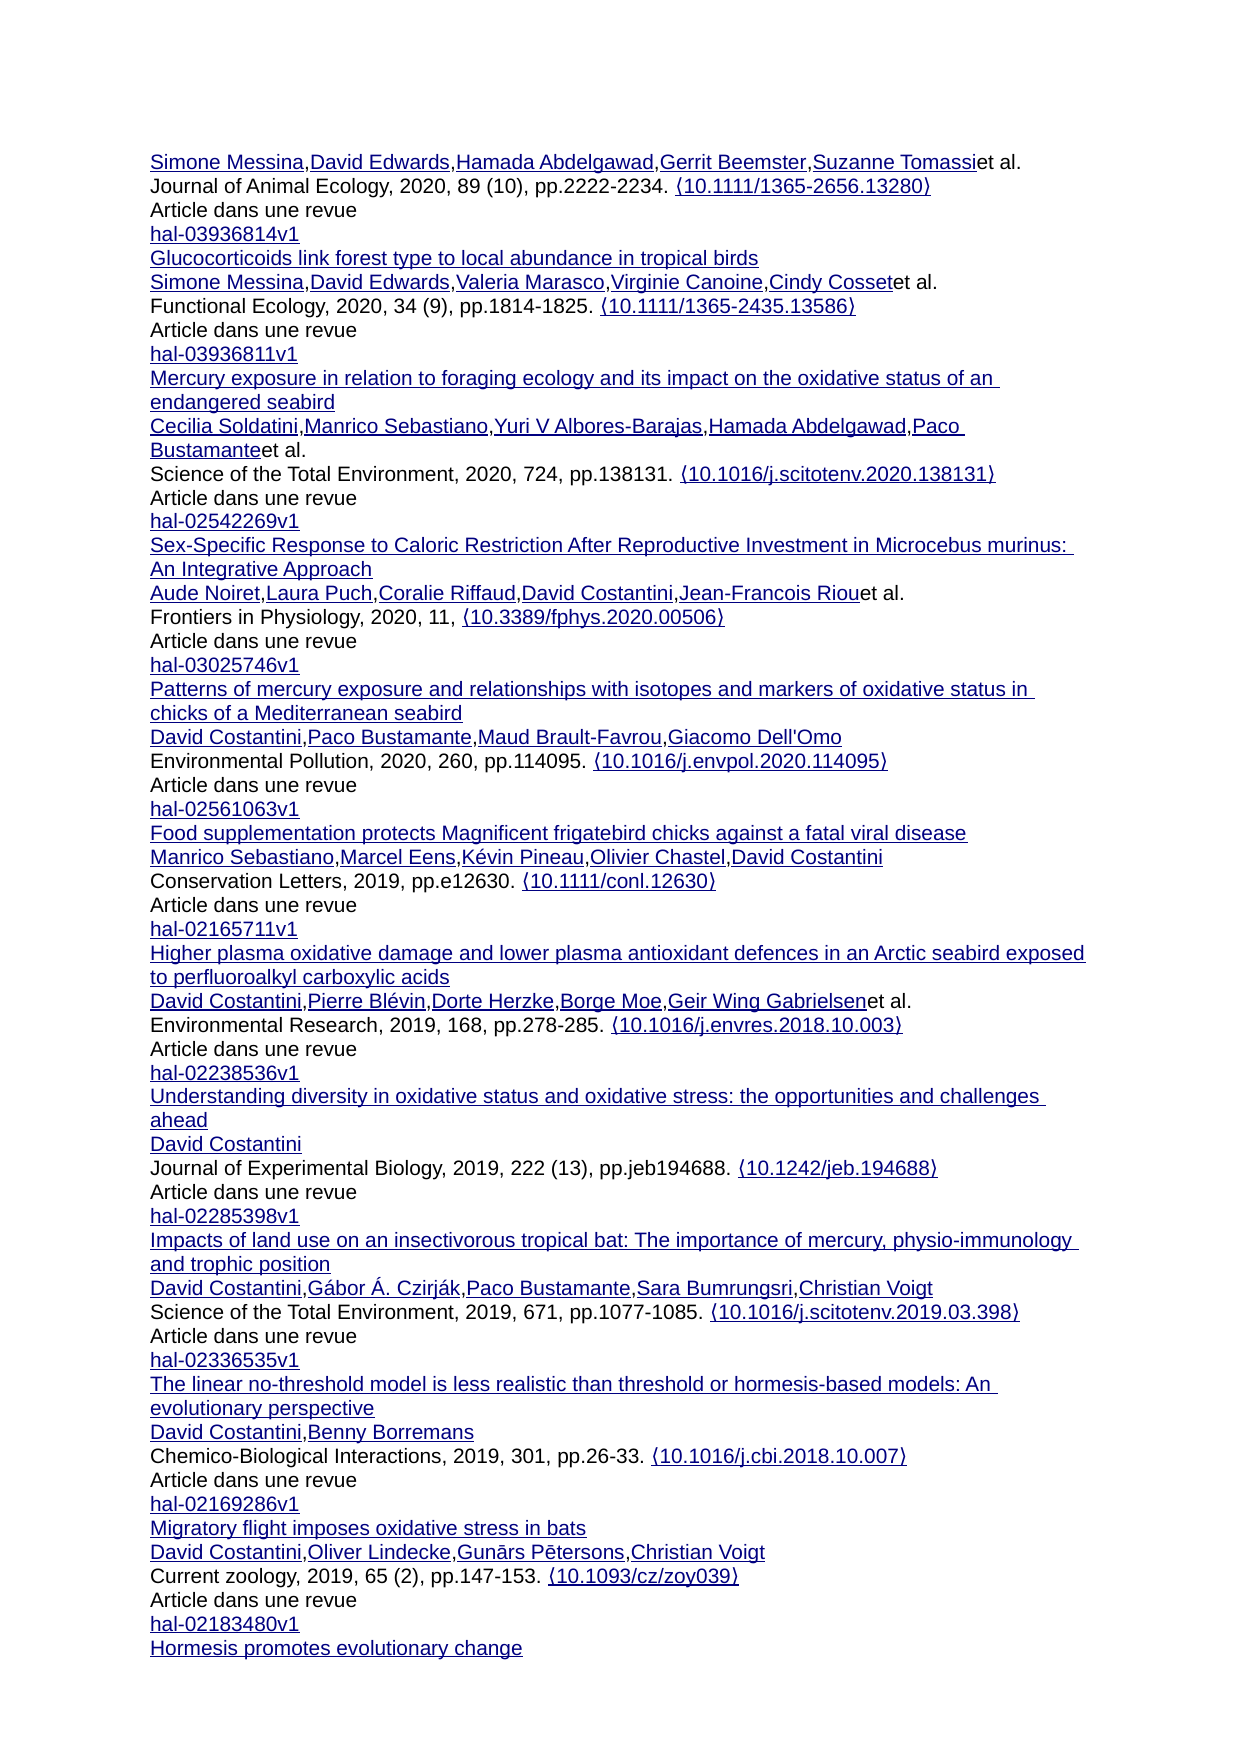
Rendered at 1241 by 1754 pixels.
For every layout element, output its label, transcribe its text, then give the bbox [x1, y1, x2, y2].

table_cell Food supplementation protects Magnificent frigatebird chicks against a fatal viral disease Manrico Sebastiano,Marcel Eens,Kévin Pineau,Olivier Chastel,David Costantini Conservation Letters, 2019, pp.e12630. ⟨10.1111/conl.12630⟩ Article dans une revue hal-02165711v1 [150, 821, 1090, 941]
table_cell Higher plasma oxidative damage and lower plasma antioxidant defences in an Arctic seabird exposed to perfluoroalkyl carboxylic acids David Costantini,Pierre Blévin,Dorte Herzke,Borge Moe,Geir Wing Gabrielsenet al. Environmental Research, 2019, 168, pp.278-285. ⟨10.1016/j.envres.2018.10.003⟩ Article dans une revue hal-02238536v1 [150, 941, 1090, 1084]
table_cell Sex-Specific Response to Caloric Restriction After Reproductive Investment in Microcebus murinus: An Integrative Approach Aude Noiret,Laura Puch,Coralie Riffaud,David Costantini,Jean-Francois Riouet al. Frontiers in Physiology, 2020, 11, ⟨10.3389/fphys.2020.00506⟩ Article dans une revue hal-03025746v1 [150, 533, 1090, 677]
table_cell Mercury exposure in relation to foraging ecology and its impact on the oxidative status of an endangered seabird Cecilia Soldatini,Manrico Sebastiano,Yuri V Albores-Barajas,Hamada Abdelgawad,Paco Bustamanteet al. Science of the Total Environment, 2020, 724, pp.138131. ⟨10.1016/j.scitotenv.2020.138131⟩ Article dans une revue hal-02542269v1 [150, 366, 1090, 533]
table_cell Impacts of land use on an insectivorous tropical bat: The importance of mercury, physio-immunology and trophic position David Costantini,Gábor Á. Czirják,Paco Bustamante,Sara Bumrungsri,Christian Voigt Science of the Total Environment, 2019, 671, pp.1077-1085. ⟨10.1016/j.scitotenv.2019.03.398⟩ Article dans une revue hal-02336535v1 [150, 1228, 1090, 1372]
table_cell Glucocorticoids link forest type to local abundance in tropical birds Simone Messina,David Edwards,Valeria Marasco,Virginie Canoine,Cindy Cossetet al. Functional Ecology, 2020, 34 (9), pp.1814-1825. ⟨10.1111/1365-2435.13586⟩ Article dans une revue hal-03936811v1 [150, 246, 1090, 366]
table_cell Patterns of mercury exposure and relationships with isotopes and markers of oxidative status in chicks of a Mediterranean seabird David Costantini,Paco Bustamante,Maud Brault-Favrou,Giacomo Dell'Omo Environmental Pollution, 2020, 260, pp.114095. ⟨10.1016/j.envpol.2020.114095⟩ Article dans une revue hal-02561063v1 [150, 677, 1090, 821]
table_cell Hormesis promotes evolutionary change [150, 1635, 1090, 1659]
table_cell Migratory flight imposes oxidative stress in bats David Costantini,Oliver Lindecke,Gunārs Pētersons,Christian Voigt Current zoology, 2019, 65 (2), pp.147-153. ⟨10.1093/cz/zoy039⟩ Article dans une revue hal-02183480v1 [150, 1516, 1090, 1635]
table_cell Simone Messina,David Edwards,Hamada Abdelgawad,Gerrit Beemster,Suzanne Tomassiet al. Journal of Animal Ecology, 2020, 89 (10), pp.2222-2234. ⟨10.1111/1365-2656.13280⟩ Article dans une revue hal-03936814v1 [150, 150, 1090, 246]
table_cell The linear no-threshold model is less realistic than threshold or hormesis-based models: An evolutionary perspective David Costantini,Benny Borremans Chemico-Biological Interactions, 2019, 301, pp.26-33. ⟨10.1016/j.cbi.2018.10.007⟩ Article dans une revue hal-02169286v1 [150, 1372, 1090, 1516]
table_cell Understanding diversity in oxidative status and oxidative stress: the opportunities and challenges ahead David Costantini Journal of Experimental Biology, 2019, 222 (13), pp.jeb194688. ⟨10.1242/jeb.194688⟩ Article dans une revue hal-02285398v1 [150, 1084, 1090, 1228]
